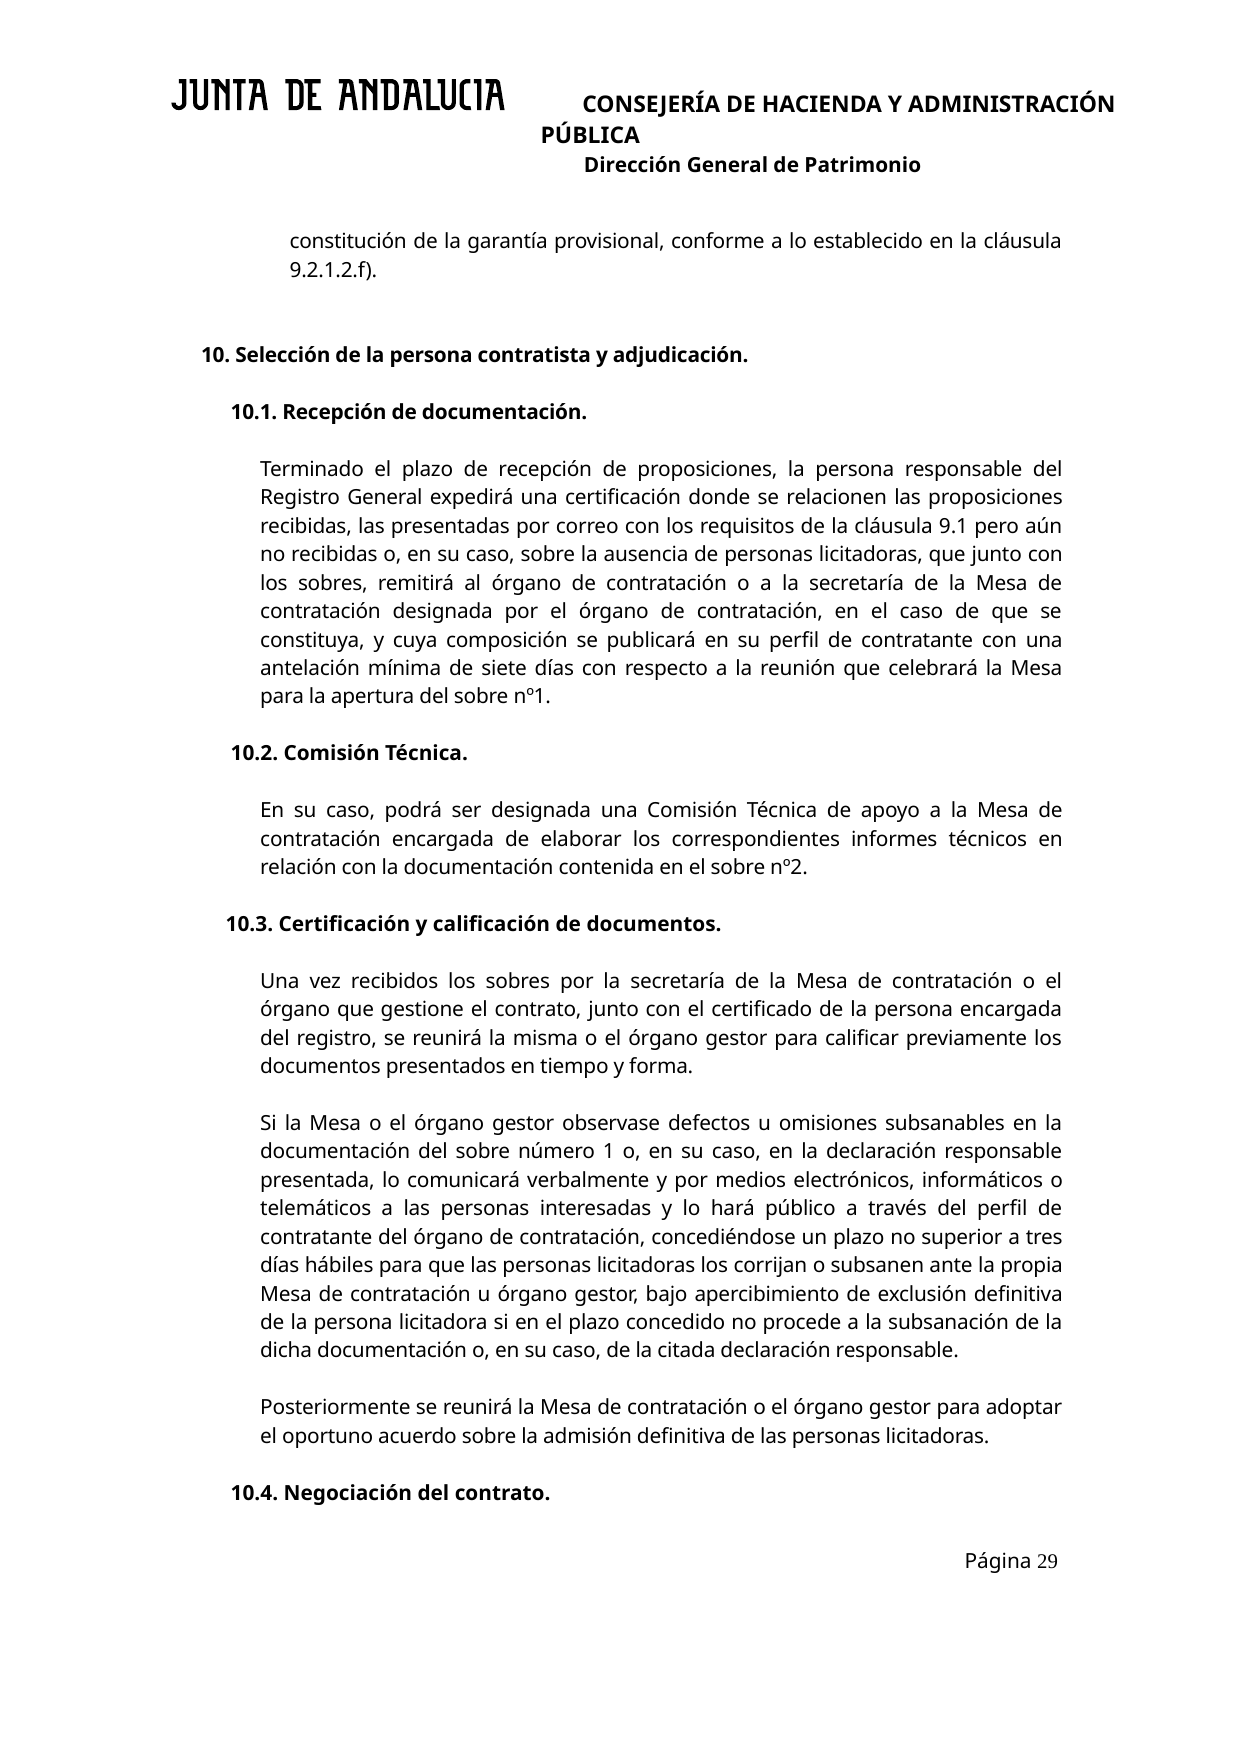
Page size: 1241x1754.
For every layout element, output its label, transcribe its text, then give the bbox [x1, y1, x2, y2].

text 10.4. Negociación del contrato. [230, 1478, 1063, 1506]
text En su caso, podrá ser designada una Comisión Técnica de apoyo a la Mesa de contratación encargada de elaborar los correspondientes informes técnicos en relación con la documentación contenida en el sobre nº2. [260, 795, 1063, 881]
text 10.3. Certificación y calificación de documentos. [171, 909, 1063, 937]
text 10. Selección de la persona contratista y adjudicación. [201, 340, 1063, 369]
text constitución de la garantía provisional, conforme a lo establecido en la cláusula 9.2.1.2.f). [289, 227, 1063, 283]
text Una vez recibidos los sobres por la secretaría de la Mesa de contratación o el órgano que gestione el contrato, junto con el certificado de la persona encargada del registro, se reunirá la misma o el órgano gestor para calificar previamente los documentos presentados en tiempo y forma. [260, 966, 1063, 1080]
text Posteriormente se reunirá la Mesa de contratación o el órgano gestor para adoptar el oportuno acuerdo sobre la admisión definitiva de las personas licitadoras. [260, 1392, 1063, 1449]
text Si la Mesa o el órgano gestor observase defectos u omisiones subsanables en la documentación del sobre número 1 o, en su caso, en la declaración responsable presentada, lo comunicará verbalmente y por medios electrónicos, informáticos o telemáticos a las personas interesadas y lo hará público a través del perfil de contratante del órgano de contratación, concediéndose un plazo no superior a tres días hábiles para que las personas licitadoras los corrijan o subsanen ante la propia Mesa de contratación u órgano gestor, bajo apercibimiento de exclusión definitiva de la persona licitadora si en el plazo concedido no procede a la subsanación de la dicha documentación o, en su caso, de la citada declaración responsable. [260, 1108, 1063, 1364]
text 10.1. Recepción de documentación. [230, 397, 1063, 426]
text 10.2. Comisión Técnica. [230, 738, 1063, 767]
text Terminado el plazo de recepción de proposiciones, la persona responsable del Registro General expedirá una certificación donde se relacionen las proposiciones recibidas, las presentadas por correo con los requisitos de la cláusula 9.1 pero aún no recibidas o, en su caso, sobre la ausencia de personas licitadoras, que junto con los sobres, remitirá al órgano de contratación o a la secretaría de la Mesa de contratación designada por el órgano de contratación, en el caso de que se constituya, y cuya composición se publicará en su perfil de contratante con una antelación mínima de siete días con respecto a la reunión que celebrará la Mesa para la apertura del sobre nº1. [260, 454, 1063, 710]
